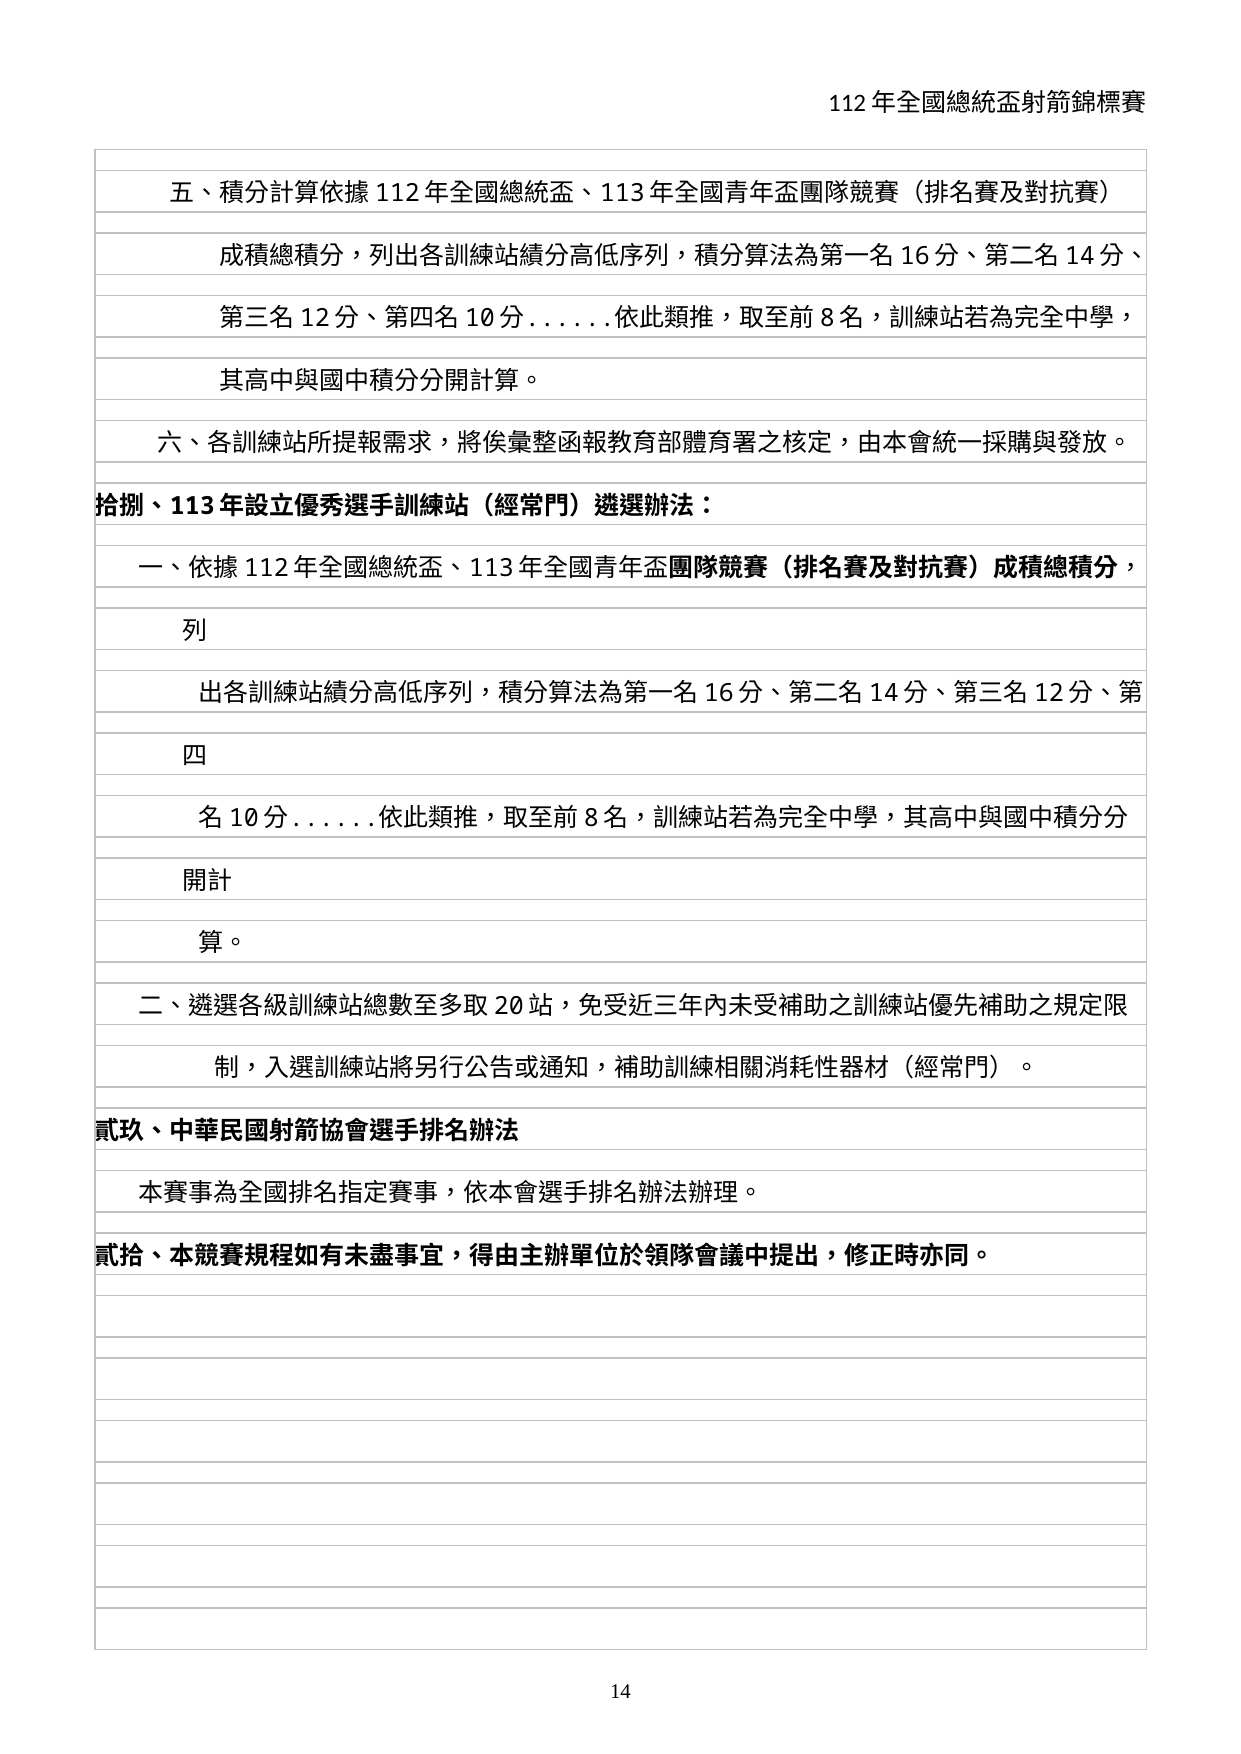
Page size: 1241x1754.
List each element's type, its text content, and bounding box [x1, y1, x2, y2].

text 貳拾、本競賽規程如有未盡事宜，得由主辦單位於領隊會議中提出，修正時亦同。 [96, 1234, 1146, 1274]
text [139, 588, 1146, 607]
text 五、積分計算依據112年全國總統盃、113年全國青年盃團隊競賽（排名賽及對抗賽）成積總積分，列出各訓練站績分高低序列，積分算法為第一名16分、第二名14分、第三名12分、第四名10分......依此類推，取至前8名，訓練站若為完全中學，其高中與國中積分分開計算。 [169, 275, 1146, 295]
text [96, 1088, 1146, 1107]
text 五、積分計算依據112年全國總統盃、113年全國青年盃團隊競賽（排名賽及對抗賽）成積總積分，列出各訓練站績分高低序列，積分算法為第一名16分、第二名14分、第三名12分、第四名10分......依此類推，取至前8名，訓練站若為完全中學，其高中與國中積分分開計算。 [169, 296, 1146, 336]
text 拾捌、113年設立優秀選手訓練站（經常門）遴選辦法： [96, 484, 1146, 524]
text 五、積分計算依據112年全國總統盃、113年全國青年盃團隊競賽（排名賽及對抗賽）成積總積分，列出各訓練站績分高低序列，積分算法為第一名16分、第二名14分、第三名12分、第四名10分......依此類推，取至前8名，訓練站若為完全中學，其高中與國中積分分開計算。 [169, 359, 1146, 399]
text 四 [139, 734, 1146, 774]
text 貳玖、中華民國射箭協會選手排名辦法 [96, 1109, 1146, 1149]
text 開計 [139, 859, 1146, 899]
text 五、積分計算依據112年全國總統盃、113年全國青年盃團隊競賽（排名賽及對抗賽）成積總積分，列出各訓練站績分高低序列，積分算法為第一名16分、第二名14分、第三名12分、第四名10分......依此類推，取至前8名，訓練站若為完全中學，其高中與國中積分分開計算。 [169, 171, 1146, 211]
text 列 [139, 609, 1146, 649]
text [96, 1150, 1146, 1170]
text 名10分......依此類推，取至前8名，訓練站若為完全中學，其高中與國中積分分 [139, 796, 1146, 836]
text 五、積分計算依據112年全國總統盃、113年全國青年盃團隊競賽（排名賽及對抗賽）成積總積分，列出各訓練站績分高低序列，積分算法為第一名16分、第二名14分、第三名12分、第四名10分......依此類推，取至前8名，訓練站若為完全中學，其高中與國中積分分開計算。 [169, 150, 1146, 170]
text 五、積分計算依據112年全國總統盃、113年全國青年盃團隊競賽（排名賽及對抗賽）成積總積分，列出各訓練站績分高低序列，積分算法為第一名16分、第二名14分、第三名12分、第四名10分......依此類推，取至前8名，訓練站若為完全中學，其高中與國中積分分開計算。 [169, 338, 1146, 357]
text 一、依據112年全國總統盃、113年全國青年盃團隊競賽（排名賽及對抗賽）成積總積分， [139, 546, 1146, 586]
text 制，入選訓練站將另行公告或通知，補助訓練相關消耗性器材（經常門）。 [96, 1046, 1146, 1086]
text [139, 963, 1146, 982]
text 五、積分計算依據112年全國總統盃、113年全國青年盃團隊競賽（排名賽及對抗賽）成積總積分，列出各訓練站績分高低序列，積分算法為第一名16分、第二名14分、第三名12分、第四名10分......依此類推，取至前8名，訓練站若為完全中學，其高中與國中積分分開計算。 [169, 213, 1146, 232]
text [139, 775, 1146, 795]
text [96, 463, 1146, 482]
text [139, 900, 1146, 920]
text [139, 713, 1146, 732]
text [139, 525, 1146, 545]
text 算。 [139, 921, 1146, 961]
text [139, 650, 1146, 670]
text 六、各訓練站所提報需求，將俟彙整函報教育部體育署之核定，由本會統一採購與發放。 [157, 421, 1146, 461]
text 五、積分計算依據112年全國總統盃、113年全國青年盃團隊競賽（排名賽及對抗賽）成積總積分，列出各訓練站績分高低序列，積分算法為第一名16分、第二名14分、第三名12分、第四名10分......依此類推，取至前8名，訓練站若為完全中學，其高中與國中積分分開計算。 [169, 234, 1146, 274]
text 本賽事為全國排名指定賽事，依本會選手排名辦法辦理。 [96, 1171, 1146, 1211]
text [157, 400, 1146, 420]
text 出各訓練站績分高低序列，積分算法為第一名16分、第二名14分、第三名12分、第 [139, 671, 1146, 711]
text 二、遴選各級訓練站總數至多取20站，免受近三年內未受補助之訓練站優先補助之規定限 [139, 984, 1146, 1024]
text [139, 838, 1146, 857]
text [96, 1213, 1146, 1232]
text [96, 1025, 1146, 1045]
